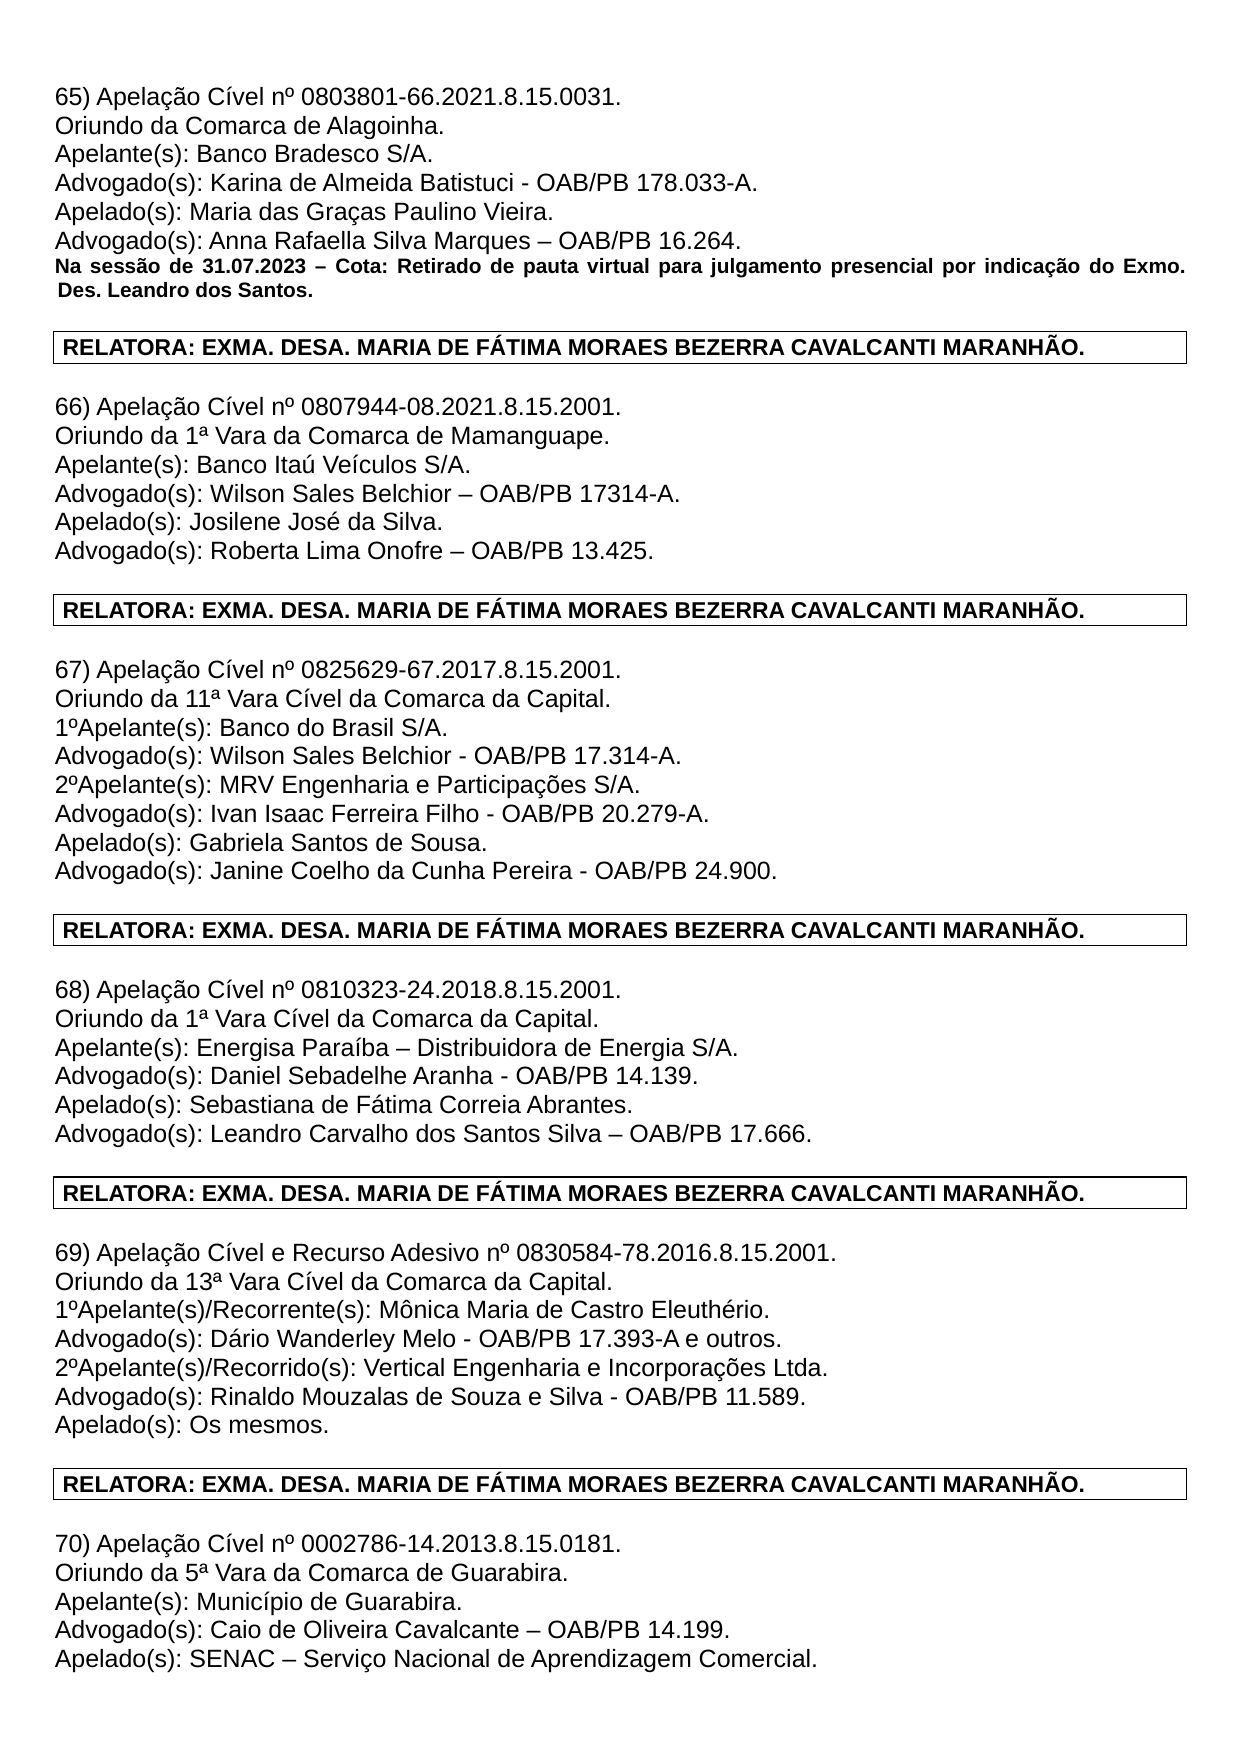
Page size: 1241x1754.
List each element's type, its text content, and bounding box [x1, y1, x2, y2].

text Apelado(s): Maria das Graças Paulino Vieira. [54, 197, 1187, 226]
text Advogado(s): Karina de Almeida Batistuci - OAB/PB 178.033-A. [54, 168, 1187, 197]
text 69) Apelação Cível e Recurso Adesivo nº 0830584-78.2016.8.15.2001. [54, 1238, 1187, 1266]
text 68) Apelação Cível nº 0810323-24.2018.8.15.2001. [54, 975, 1187, 1004]
text Advogado(s): Leandro Carvalho dos Santos Silva – OAB/PB 17.666. [54, 1119, 1187, 1148]
text Apelado(s): Josilene José da Silva. [54, 507, 1187, 536]
text 1ºApelante(s)/Recorrente(s): Mônica Maria de Castro Eleuthério. [54, 1295, 1187, 1324]
text Oriundo da Comarca de Alagoinha. [54, 111, 1187, 139]
text RELATORA: EXMA. DESA. MARIA DE FÁTIMA MORAES BEZERRA CAVALCANTI MARANHÃO. [54, 332, 1186, 363]
text Oriundo da 11ª Vara Cível da Comarca da Capital. [54, 684, 1187, 712]
text Apelante(s): Município de Guarabira. [54, 1587, 1187, 1615]
text Advogado(s): Rinaldo Mouzalas de Souza e Silva - OAB/PB 11.589. [54, 1381, 1187, 1410]
text Apelado(s): SENAC – Serviço Nacional de Aprendizagem Comercial. [54, 1644, 1187, 1673]
text Advogado(s): Wilson Sales Belchior – OAB/PB 17314-A. [54, 479, 1187, 507]
text 67) Apelação Cível nº 0825629-67.2017.8.15.2001. [54, 655, 1187, 684]
text Apelante(s): Banco Bradesco S/A. [54, 139, 1187, 168]
text Advogado(s): Daniel Sebadelhe Aranha - OAB/PB 14.139. [54, 1061, 1187, 1090]
text Apelado(s): Os mesmos. [54, 1410, 1187, 1439]
text Advogado(s): Anna Rafaella Silva Marques – OAB/PB 16.264. [54, 226, 1187, 254]
text Na sessão de 31.07.2023 – Cota: Retirado de pauta virtual para julgamento presencial por indicação do Exmo. Des. Leandro dos Santos. [54, 254, 1187, 302]
text RELATORA: EXMA. DESA. MARIA DE FÁTIMA MORAES BEZERRA CAVALCANTI MARANHÃO. [54, 1469, 1186, 1499]
text Advogado(s): Janine Coelho da Cunha Pereira - OAB/PB 24.900. [54, 856, 1187, 885]
text 65) Apelação Cível nº 0803801-66.2021.8.15.0031. [54, 82, 1187, 111]
text Oriundo da 1ª Vara Cível da Comarca da Capital. [54, 1004, 1187, 1033]
text Oriundo da 1ª Vara da Comarca de Mamanguape. [54, 421, 1187, 450]
text Apelado(s): Sebastiana de Fátima Correia Abrantes. [54, 1090, 1187, 1119]
text Advogado(s): Dário Wanderley Melo - OAB/PB 17.393-A e outros. [54, 1324, 1187, 1353]
text RELATORA: EXMA. DESA. MARIA DE FÁTIMA MORAES BEZERRA CAVALCANTI MARANHÃO. [54, 595, 1186, 625]
text Advogado(s): Ivan Isaac Ferreira Filho - OAB/PB 20.279-A. [54, 799, 1187, 827]
text Oriundo da 5ª Vara da Comarca de Guarabira. [54, 1558, 1187, 1587]
text 1ºApelante(s): Banco do Brasil S/A. [54, 712, 1187, 741]
text 2ºApelante(s): MRV Engenharia e Participações S/A. [54, 770, 1187, 799]
text Advogado(s): Roberta Lima Onofre – OAB/PB 13.425. [54, 536, 1187, 565]
text Advogado(s): Wilson Sales Belchior - OAB/PB 17.314-A. [54, 741, 1187, 770]
text 70) Apelação Cível nº 0002786-14.2013.8.15.0181. [54, 1529, 1187, 1558]
text Apelado(s): Gabriela Santos de Sousa. [54, 827, 1187, 856]
text RELATORA: EXMA. DESA. MARIA DE FÁTIMA MORAES BEZERRA CAVALCANTI MARANHÃO. [54, 1178, 1186, 1208]
text RELATORA: EXMA. DESA. MARIA DE FÁTIMA MORAES BEZERRA CAVALCANTI MARANHÃO. [54, 915, 1186, 945]
text Oriundo da 13ª Vara Cível da Comarca da Capital. [54, 1266, 1187, 1295]
text Apelante(s): Energisa Paraíba – Distribuidora de Energia S/A. [54, 1033, 1187, 1061]
text Advogado(s): Caio de Oliveira Cavalcante – OAB/PB 14.199. [54, 1615, 1187, 1644]
text Apelante(s): Banco Itaú Veículos S/A. [54, 450, 1187, 479]
text 2ºApelante(s)/Recorrido(s): Vertical Engenharia e Incorporações Ltda. [54, 1353, 1187, 1381]
text 66) Apelação Cível nº 0807944-08.2021.8.15.2001. [54, 392, 1187, 421]
